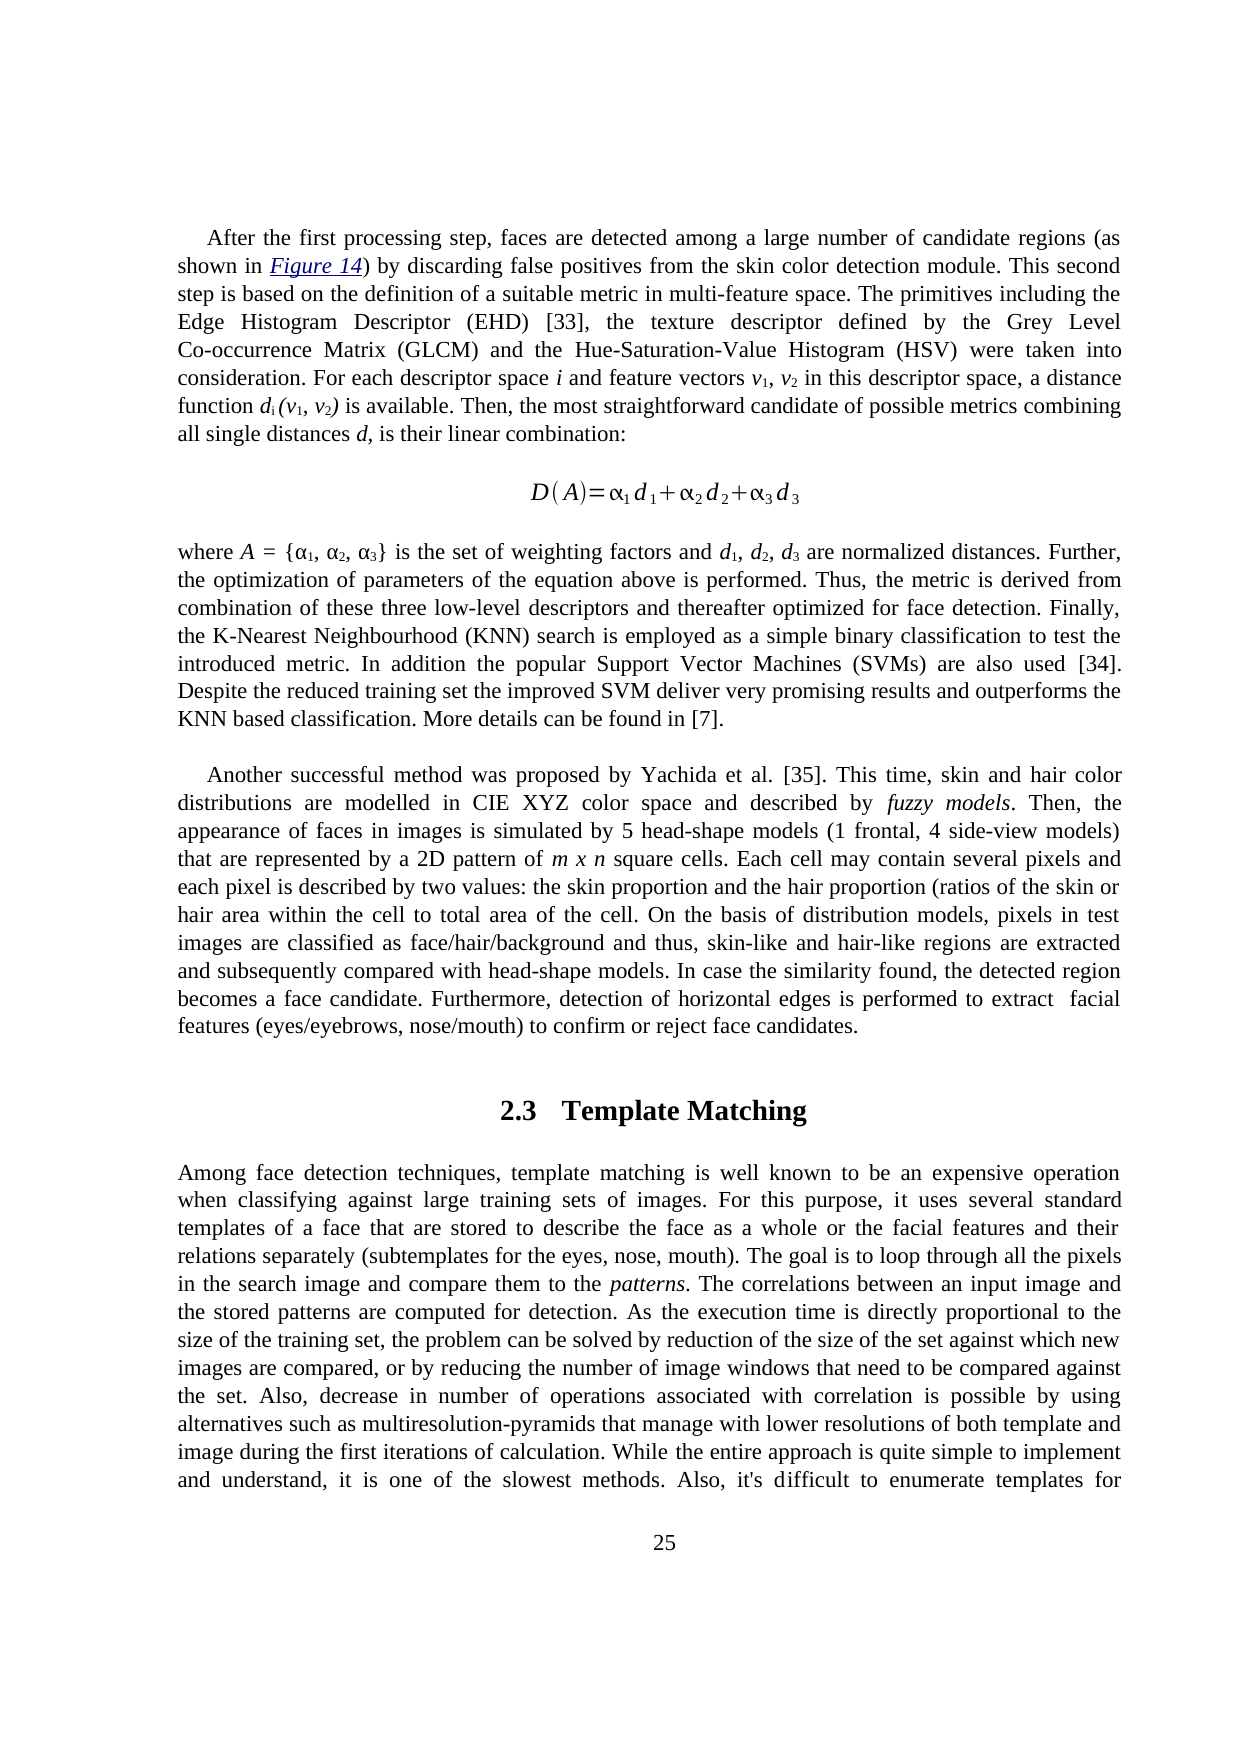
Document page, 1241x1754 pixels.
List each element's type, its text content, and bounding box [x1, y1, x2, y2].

text After the first processing step, faces are detected among a large number of candidate regions (as shown in Figure 14) by discarding false positives from the skin color detection module. This second step is based on the definition of a suitable metric in multi-feature space. The primitives including the Edge Histogram Descriptor (EHD) [33], the texture descriptor defined by the Grey Level Co‑occurrence Matrix (GLCM) and the Hue-Saturation-Value Histogram (HSV) were taken into consideration. For each descriptor space i and feature vectors v1, v2 in this descriptor space, a distance function di (v1, v2) is available. Then, the most straightforward candidate of possible metrics combining all single distances d, is their linear combination: [177, 225, 1122, 446]
text Another successful method was proposed by Yachida et al. [35]. This time, skin and hair color distributions are modelled in CIE XYZ color space and described by fuzzy models. Then, the appearance of faces in images is simulated by 5 head-shape models (1 frontal, 4 side-view models) that are represented by a 2D pattern of m x n square cells. Each cell may contain several pixels and each pixel is described by two values: the skin proportion and the hair proportion (ratios of the skin or hair area within the cell to total area of the cell. On the basis of distribution models, pixels in test images are classified as face/hair/background and thus, skin-like and hair-like regions are extracted and subsequently compared with head-shape models. In case the similarity found, the detected region becomes a face candidate. Furthermore, detection of horizontal edges is performed to extract facial features (eyes/eyebrows, nose/mouth) to confirm or reject face candidates. [177, 762, 1122, 1039]
subtitle Template Matching [177, 1094, 1122, 1127]
text where A = {α1, α2, α3} is the set of weighting factors and d1, d2, d3 are normalized distances. Further, the optimization of parameters of the equation above is performed. Thus, the metric is derived from combination of these three low-level descriptors and thereafter optimized for face detection. Finally, the K-Nearest Neighbourhood (KNN) search is employed as a simple binary classification to test the introduced metric. In addition the popular Support Vector Machines (SVMs) are also used [34]. Despite the reduced training set the improved SVM deliver very promising results and outperforms the KNN based classification. More details can be found in [7]. [177, 539, 1122, 732]
list Among face detection techniques, template matching is well known to be an expensive operation when classifying against large training sets of images. For this purpose, it uses several standard templates of a face that are stored to describe the face as a whole or the facial features and their relations separately (subtemplates for the eyes, nose, mouth). The goal is to loop through all the pixels in the search image and compare them to the patterns. The correlations between an input image and the stored patterns are computed for detection. As the execution time is directly proportional to the size of the training set, the problem can be solved by reduction of the size of the set against which new images are compared, or by reducing the number of image windows that need to be compared against the set. Also, decrease in number of operations associated with correlation is possible by using alternatives such as multiresolution-pyramids that manage with lower resolutions of both template and image during the first iterations of calculation. While the entire approach is quite simple to implement and understand, it is one of the slowest methods. Also, it's difficult to enumerate templates for [177, 1159, 1122, 1492]
